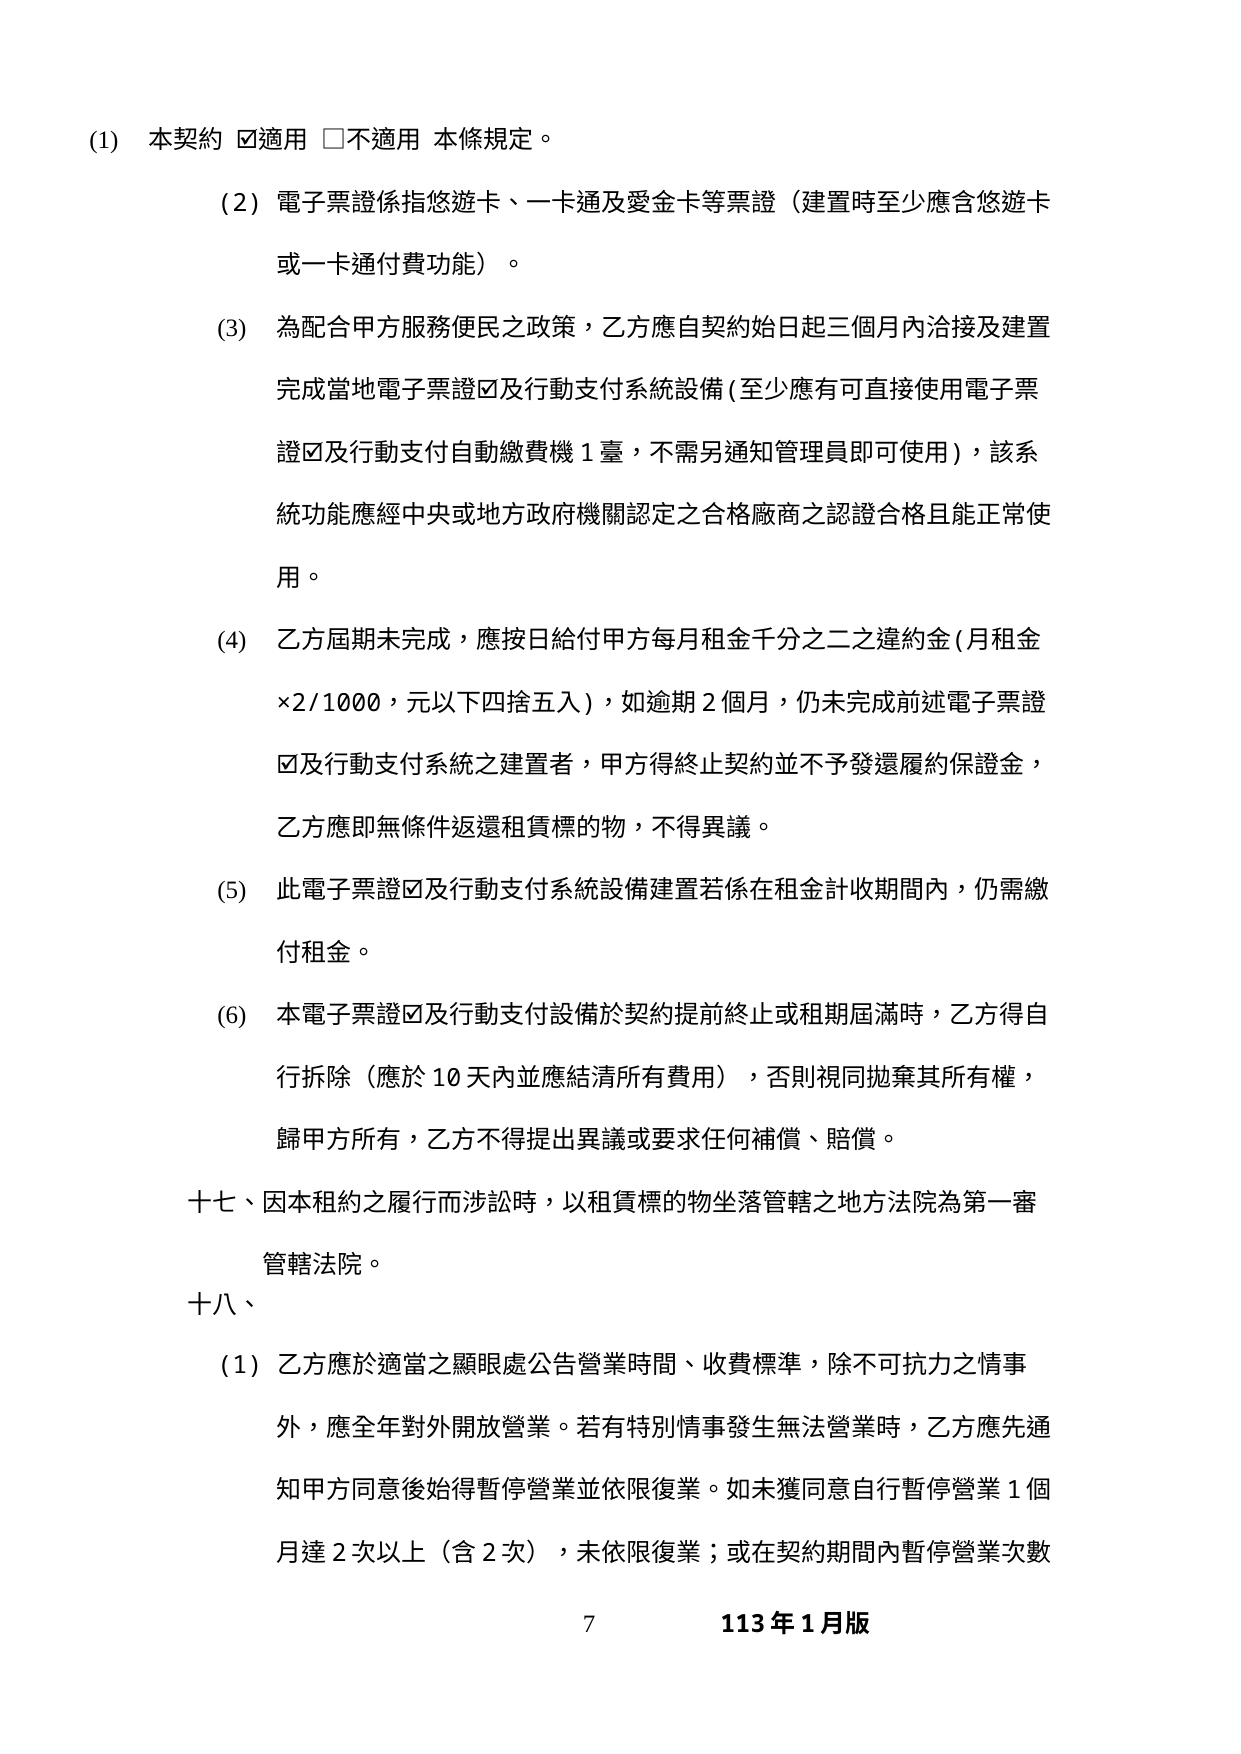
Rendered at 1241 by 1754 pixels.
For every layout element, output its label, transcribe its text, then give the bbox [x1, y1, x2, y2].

list 為配合甲方服務便民之政策，乙方應自契約始日起三個月內洽接及建置完成當地電子票證及行動支付系統設備(至少應有可直接使用電子票證及行動支付自動繳費機1臺，不需另通知管理員即可使用)，該系統功能應經中央或地方政府機關認定之合格廠商之認證合格且能正常使用。 [217, 284, 1053, 596]
list 乙方屆期未完成，應按日給付甲方每月租金千分之二之違約金(月租金×2/1000，元以下四捨五入)，如逾期2個月，仍未完成前述電子票證及行動支付系統之建置者，甲方得終止契約並不予發還履約保證金，乙方應即無條件返還租賃標的物，不得異議。 [217, 596, 1053, 846]
list 本電子票證及行動支付設備於契約提前終止或租期屆滿時，乙方得自行拆除（應於10天內並應結清所有費用），否則視同拋棄其所有權，歸甲方所有，乙方不得提出異議或要求任何補償、賠償。 [217, 971, 1053, 1159]
text 十八、 [187, 1284, 1053, 1321]
text 十七、因本租約之履行而涉訟時，以租賃標的物坐落管轄之地方法院為第一審管轄法院。 [187, 1159, 1053, 1284]
list 電子票證係指悠遊卡、一卡通及愛金卡等票證（建置時至少應含悠遊卡或一卡通付費功能）。 [217, 159, 1053, 284]
list 乙方應於適當之顯眼處公告營業時間、收費標準，除不可抗力之情事 外，應全年對外開放營業。若有特別情事發生無法營業時，乙方應先通知甲方同意後始得暫停營業並依限復業。如未獲同意自行暫停營業1個月達2次以上（含2次），未依限復業；或在契約期間內暫停營業次數 [217, 1321, 1053, 1571]
list 本契約 適用 □不適用 本條規定。 [89, 96, 1053, 159]
list 此電子票證及行動支付系統設備建置若係在租金計收期間內，仍需繳付租金。 [217, 846, 1053, 971]
